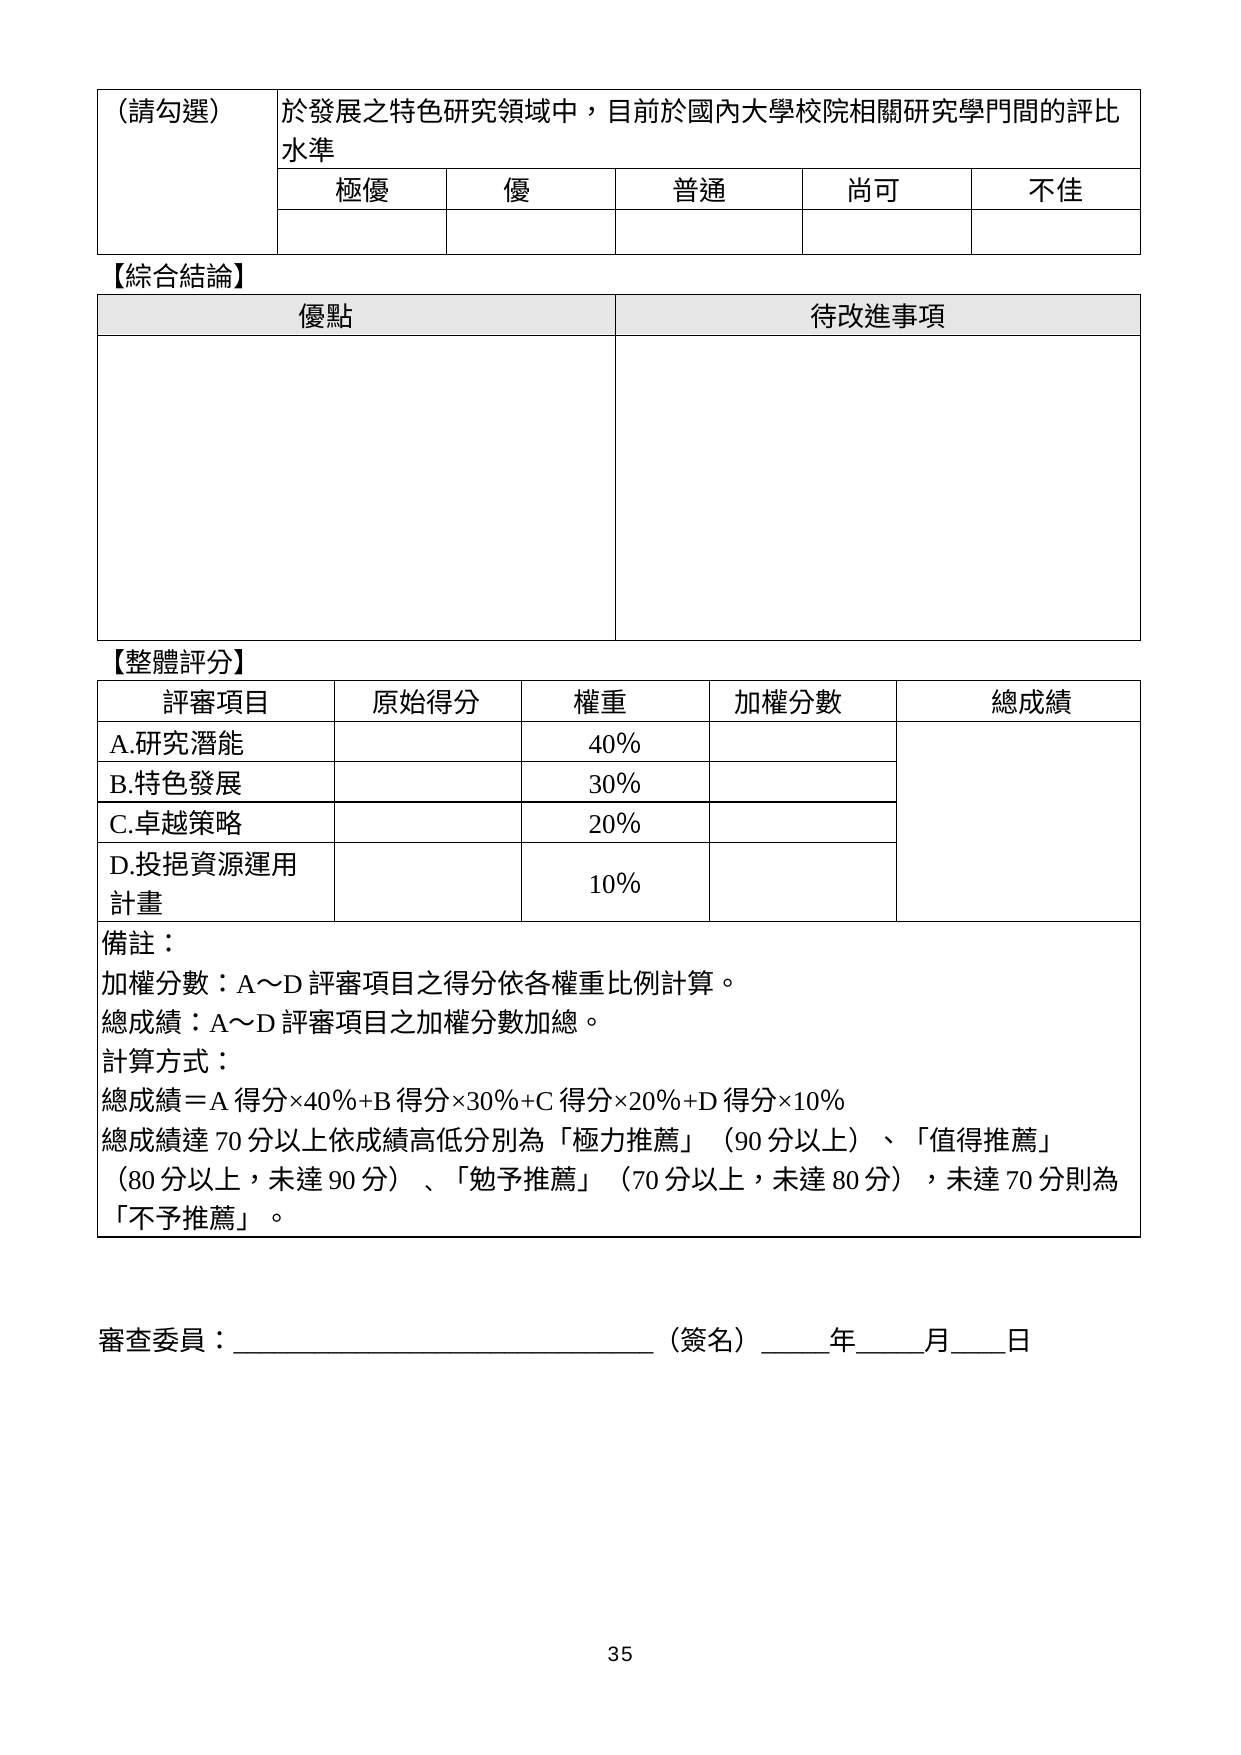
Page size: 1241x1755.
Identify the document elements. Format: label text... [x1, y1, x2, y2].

table_cell 極優 [278, 169, 446, 208]
table_cell 備註： 加權分數：A～D評審項目之得分依各權重比例計算。 總成績：A～D評審項目之加權分數加總。 計算方式： 總成績＝A得分×40％+B得分×30％+C得分×20％+D得分×10％ 總成績達70分以上依成績高低分別為「極力推薦」（90分以上）、「值得推薦」 （80分以上，未達90分）﹑「勉予推薦」（70分以上，未達80分），未達70分則為「不予推薦」。 [98, 922, 1140, 1236]
table_cell [710, 803, 896, 842]
table_header 評審項目 [98, 681, 334, 721]
table_cell B.特色發展 [98, 762, 334, 801]
table_cell 普通 [616, 169, 802, 208]
table_cell [616, 336, 1140, 640]
table_header 權重 [522, 681, 709, 721]
table_cell 10％ [522, 843, 709, 921]
table_cell 40％ [522, 722, 709, 761]
table_cell [710, 843, 896, 921]
table_cell 優 [447, 169, 615, 208]
table_cell [803, 210, 971, 254]
table_header 優點 [98, 295, 615, 334]
table_cell [972, 210, 1140, 254]
table_cell 30％ [522, 762, 709, 801]
table_cell [278, 210, 446, 254]
table_cell [710, 762, 896, 801]
table_header 加權分數 [710, 681, 896, 721]
table_cell [616, 210, 802, 254]
table_cell A.研究潛能 [98, 722, 334, 761]
table_cell [335, 722, 521, 761]
table_header 原始得分 [335, 681, 521, 721]
table_cell [335, 762, 521, 801]
table_cell 於發展之特色研究領域中，目前於國內大學校院相關研究學門間的評比水準 [278, 90, 1140, 168]
table_cell [897, 722, 1140, 921]
table_header 總成績 [897, 681, 1140, 721]
table_cell C.卓越策略 [98, 803, 334, 842]
text 審查委員：_______________________________（簽名）_____年_____月____日 [98, 1300, 1142, 1362]
table_cell 20％ [522, 803, 709, 842]
table_cell 不佳 [972, 169, 1140, 208]
table_cell [98, 336, 615, 640]
table_cell [447, 210, 615, 254]
table_cell （請勾選） [98, 90, 277, 254]
table_cell [335, 843, 521, 921]
table_cell [710, 722, 896, 761]
text 【綜合結論】 [98, 255, 1142, 294]
table_cell 尚可 [803, 169, 971, 208]
table_cell [335, 803, 521, 842]
text 【整體評分】 [98, 641, 1142, 680]
table_header 待改進事項 [616, 295, 1140, 334]
table_cell D.投挹資源運用計畫 [98, 843, 334, 921]
